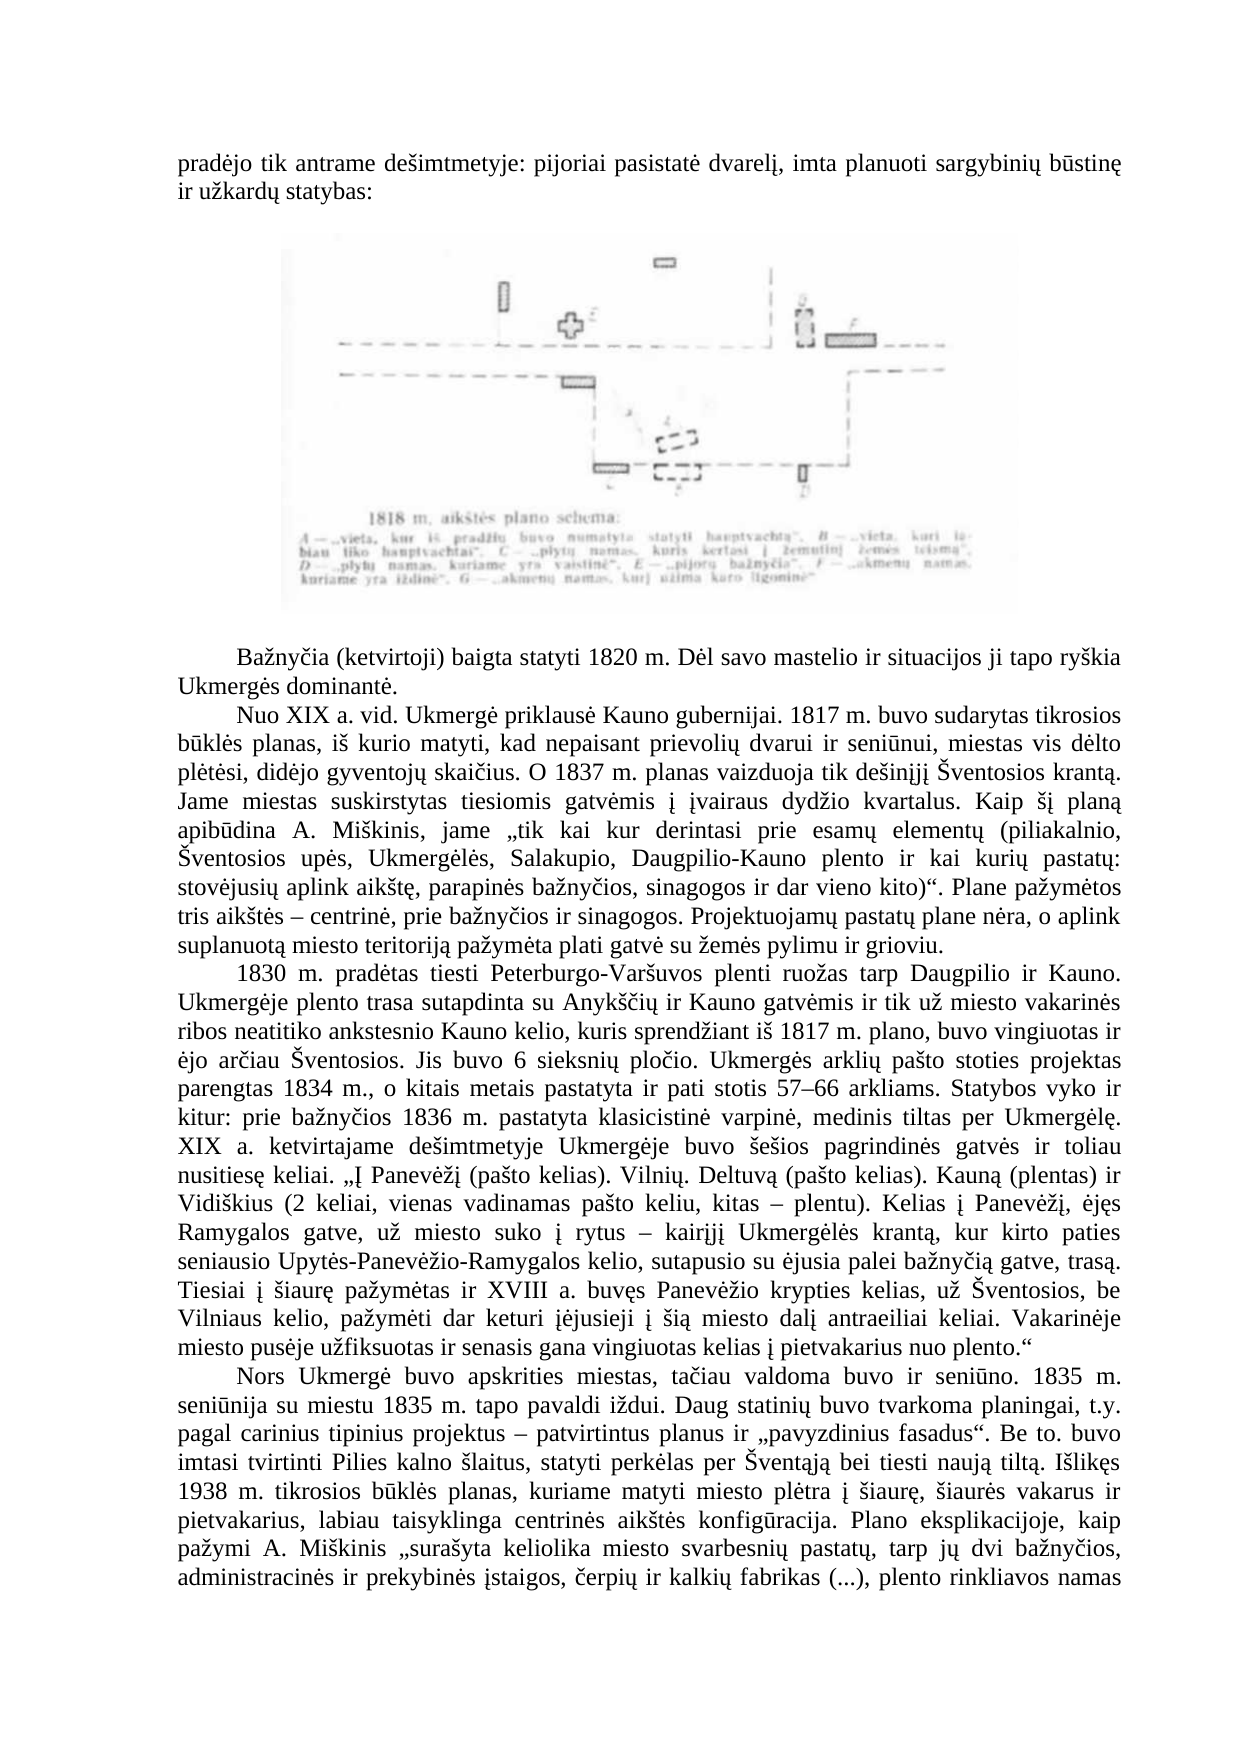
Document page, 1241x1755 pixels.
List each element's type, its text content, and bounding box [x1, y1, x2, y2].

text Bažnyčia (ketvirtoji) baigta statyti 1820 m. Dėl savo mastelio ir situacijos ji tapo ryškia Ukmergės dominantė. [177, 642, 1122, 700]
text pradėjo tik antrame dešimtmetyje: pijoriai pasistatė dvarelį, imta planuoti sargybinių būstinę ir užkardų statybas: [177, 148, 1122, 205]
text Nors Ukmergė buvo apskrities miestas, tačiau valdoma buvo ir seniūno. 1835 m. seniūnija su miestu 1835 m. tapo pavaldi iždui. Daug statinių buvo tvarkoma planingai, t.y. pagal carinius tipinius projektus – patvirtintus planus ir „pavyzdinius fasadus“. Be to. buvo imtasi tvirtinti Pilies kalno šlaitus, statyti perkėlas per Šventąją bei tiesti naują tiltą. Išlikęs 1938 m. tikrosios būklės planas, kuriame matyti miesto plėtra į šiaurę, šiaurės vakarus ir pietvakarius, labiau taisyklinga centrinės aikštės konfigūracija. Plano eksplikacijoje, kaip pažymi A. Miškinis „surašyta keliolika miesto svarbesnių pastatų, tarp jų dvi bažnyčios, administracinės ir prekybinės įstaigos, čerpių ir kalkių fabrikas (...), plento rinkliavos namas [177, 1361, 1122, 1591]
text Nuo XIX a. vid. Ukmergė priklausė Kauno gubernijai. 1817 m. buvo sudarytas tikrosios būklės planas, iš kurio matyti, kad nepaisant prievolių dvarui ir seniūnui, miestas vis dėlto plėtėsi, didėjo gyventojų skaičius. O 1837 m. planas vaizduoja tik dešinįjį Šventosios krantą. Jame miestas suskirstytas tiesiomis gatvėmis į įvairaus dydžio kvartalus. Kaip šį planą apibūdina A. Miškinis, jame „tik kai kur derintasi prie esamų elementų (piliakalnio, Šventosios upės, Ukmergėlės, Salakupio, Daugpilio-Kauno plento ir kai kurių pastatų: stovėjusių aplink aikštę, parapinės bažnyčios, sinagogos ir dar vieno kito)“. Plane pažymėtos tris aikštės – centrinė, prie bažnyčios ir sinagogos. Projektuojamų pastatų plane nėra, o aplink suplanuotą miesto teritoriją pažymėta plati gatvė su žemės pylimu ir grioviu. [177, 700, 1122, 958]
text 1830 m. pradėtas tiesti Peterburgo-Varšuvos plenti ruožas tarp Daugpilio ir Kauno. Ukmergėje plento trasa sutapdinta su Anykščių ir Kauno gatvėmis ir tik už miesto vakarinės ribos neatitiko ankstesnio Kauno kelio, kuris sprendžiant iš 1817 m. plano, buvo vingiuotas ir ėjo arčiau Šventosios. Jis buvo 6 sieksnių pločio. Ukmergės arklių pašto stoties projektas parengtas 1834 m., o kitais metais pastatyta ir pati stotis 57–66 arkliams. Statybos vyko ir kitur: prie bažnyčios 1836 m. pastatyta klasicistinė varpinė, medinis tiltas per Ukmergėlę. XIX a. ketvirtajame dešimtmetyje Ukmergėje buvo šešios pagrindinės gatvės ir toliau nusitiesę keliai. „Į Panevėžį (pašto kelias). Vilnių. Deltuvą (pašto kelias). Kauną (plentas) ir Vidiškius (2 keliai, vienas vadinamas pašto keliu, kitas – plentu). Kelias į Panevėžį, ėjęs Ramygalos gatve, už miesto suko į rytus – kairįjį Ukmergėlės krantą, kur kirto paties seniausio Upytės-Panevėžio-Ramygalos kelio, sutapusio su ėjusia palei bažnyčią gatve, trasą. Tiesiai į šiaurę pažymėtas ir XVIII a. buvęs Panevėžio krypties kelias, už Šventosios, be Vilniaus kelio, pažymėti dar keturi įėjusieji į šią miesto dalį antraeiliai keliai. Vakarinėje miesto pusėje užfiksuotas ir senasis gana vingiuotas kelias į pietvakarius nuo plento.“ [177, 958, 1122, 1361]
